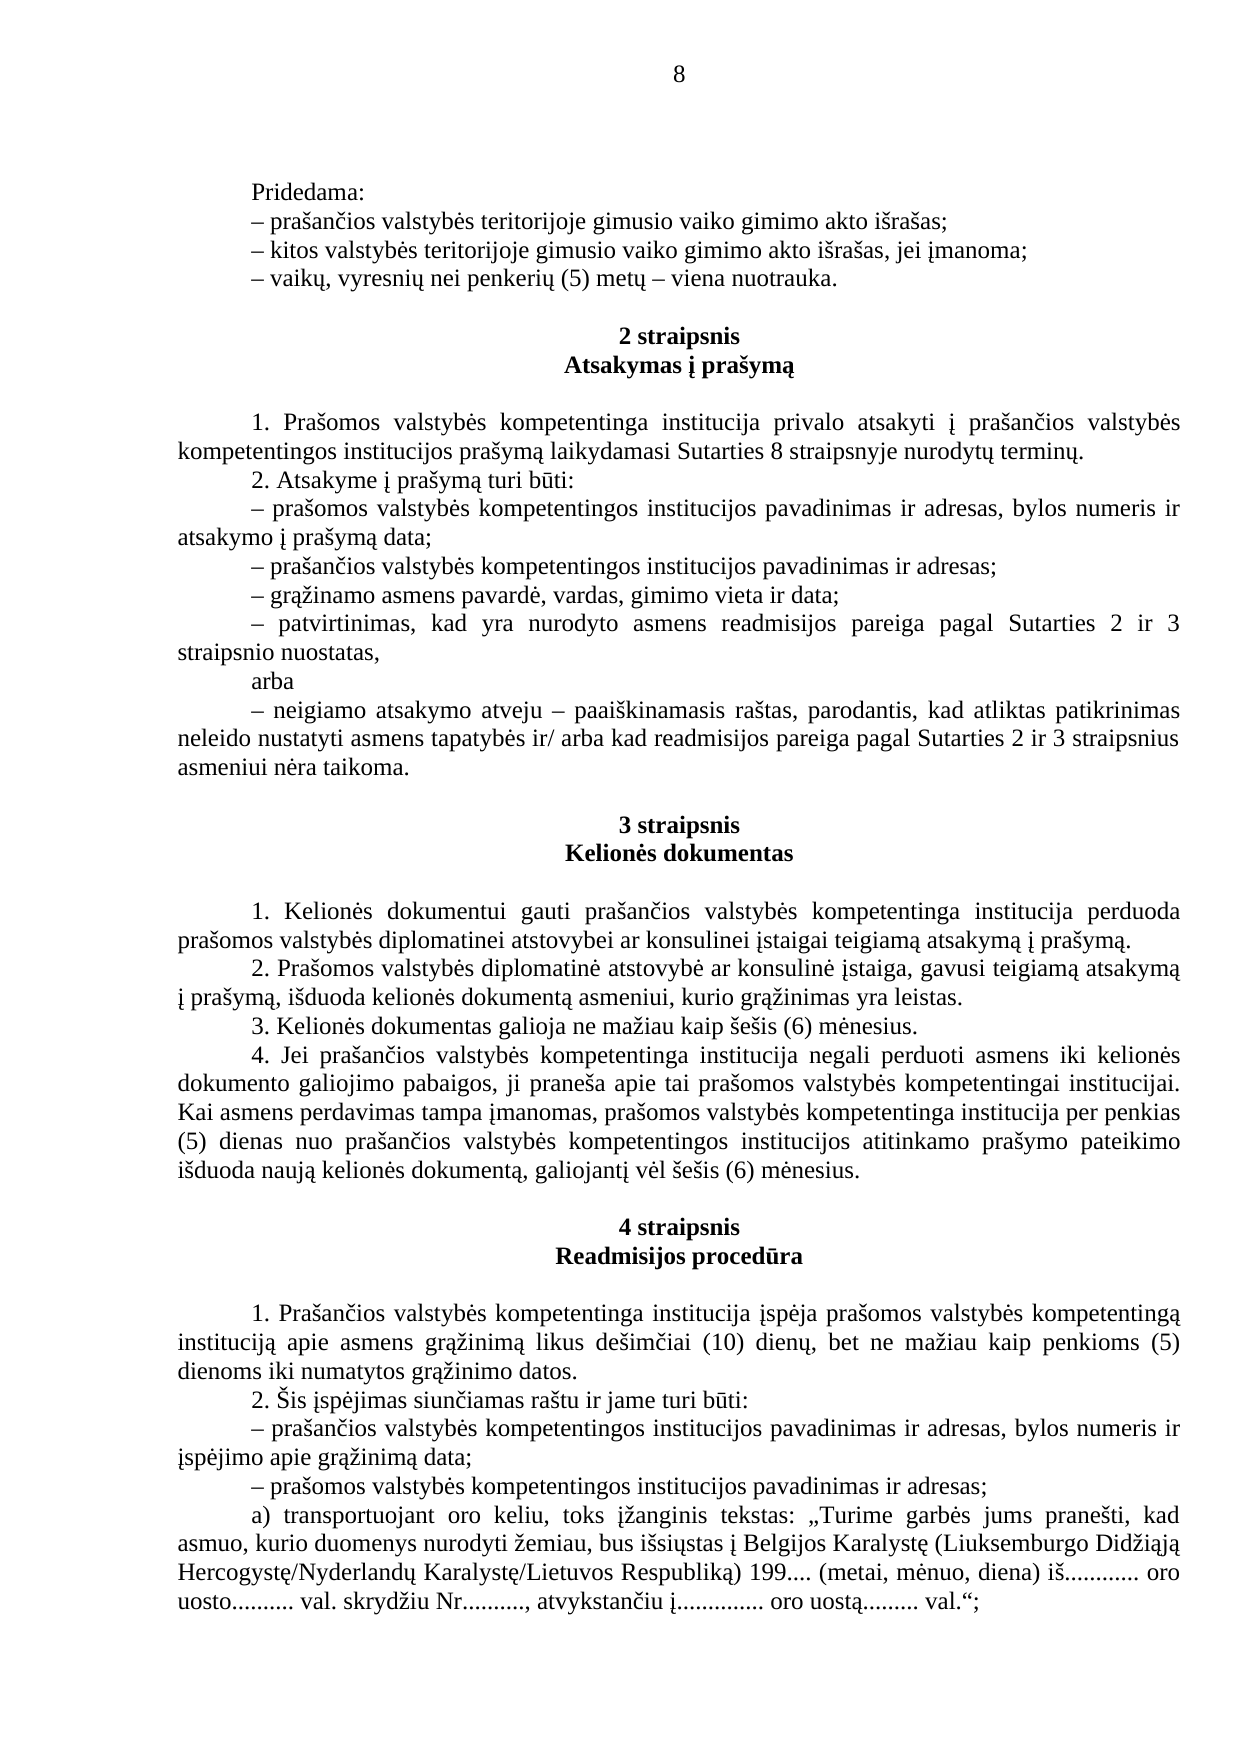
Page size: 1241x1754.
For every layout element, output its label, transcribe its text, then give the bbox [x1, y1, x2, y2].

text a) transportuojant oro keliu, toks įžanginis tekstas: „Turime garbės jums pranešti, kad asmuo, kurio duomenys nurodyti žemiau, bus išsiųstas į Belgijos Karalystę (Liuksemburgo Didžiąją Hercogystę/Nyderlandų Karalystę/Lietuvos Respubliką) 199.... (metai, mėnuo, diena) iš............ oro uosto.......... val. skrydžiu Nr.........., atvykstančiu į.............. oro uostą......... val.“; [177, 1500, 1181, 1615]
text 1. Prašančios valstybės kompetentinga institucija įspėja prašomos valstybės kompetentingą instituciją apie asmens grąžinimą likus dešimčiai (10) dienų, bet ne mažiau kaip penkioms (5) dienoms iki numatytos grąžinimo datos. [177, 1298, 1181, 1385]
text 3. Kelionės dokumentas galioja ne mažiau kaip šešis (6) mėnesius. [177, 1011, 1181, 1040]
text 2 straipsnis [177, 321, 1181, 350]
text 1. Prašomos valstybės kompetentinga institucija privalo atsakyti į prašančios valstybės kompetentingos institucijos prašymą laikydamasi Sutarties 8 straipsnyje nurodytų terminų. [177, 407, 1181, 465]
text Atsakymas į prašymą [177, 350, 1181, 378]
text – grąžinamo asmens pavardė, vardas, gimimo vieta ir data; [177, 580, 1181, 608]
text – prašomos valstybės kompetentingos institucijos pavadinimas ir adresas, bylos numeris ir atsakymo į prašymą data; [177, 493, 1181, 551]
text – prašančios valstybės kompetentingos institucijos pavadinimas ir adresas, bylos numeris ir įspėjimo apie grąžinimą data; [177, 1413, 1181, 1471]
text – prašančios valstybės teritorijoje gimusio vaiko gimimo akto išrašas; [177, 206, 1181, 235]
text 1. Kelionės dokumentui gauti prašančios valstybės kompetentinga institucija perduoda prašomos valstybės diplomatinei atstovybei ar konsulinei įstaigai teigiamą atsakymą į prašymą. [177, 896, 1181, 953]
text arba [177, 666, 1181, 695]
text Pridedama: [177, 177, 1181, 206]
text – kitos valstybės teritorijoje gimusio vaiko gimimo akto išrašas, jei įmanoma; [177, 235, 1181, 263]
text 2. Prašomos valstybės diplomatinė atstovybė ar konsulinė įstaiga, gavusi teigiamą atsakymą į prašymą, išduoda kelionės dokumentą asmeniui, kurio grąžinimas yra leistas. [177, 953, 1181, 1011]
text – prašomos valstybės kompetentingos institucijos pavadinimas ir adresas; [177, 1471, 1181, 1500]
text – neigiamo atsakymo atveju – paaiškinamasis raštas, parodantis, kad atliktas patikrinimas neleido nustatyti asmens tapatybės ir/ arba kad readmisijos pareiga pagal Sutarties 2 ir 3 straipsnius asmeniui nėra taikoma. [177, 695, 1181, 781]
text 3 straipsnis [177, 810, 1181, 838]
text 2. Šis įspėjimas siunčiamas raštu ir jame turi būti: [177, 1385, 1181, 1413]
text – vaikų, vyresnių nei penkerių (5) metų – viena nuotrauka. [177, 263, 1181, 292]
text Kelionės dokumentas [177, 838, 1181, 867]
text – prašančios valstybės kompetentingos institucijos pavadinimas ir adresas; [177, 551, 1181, 580]
text – patvirtinimas, kad yra nurodyto asmens readmisijos pareiga pagal Sutarties 2 ir 3 straipsnio nuostatas, [177, 608, 1181, 666]
text Readmisijos procedūra [177, 1241, 1181, 1270]
text 4 straipsnis [177, 1212, 1181, 1241]
text 2. Atsakyme į prašymą turi būti: [177, 465, 1181, 493]
text 4. Jei prašančios valstybės kompetentinga institucija negali perduoti asmens iki kelionės dokumento galiojimo pabaigos, ji praneša apie tai prašomos valstybės kompetentingai institucijai. Kai asmens perdavimas tampa įmanomas, prašomos valstybės kompetentinga institucija per penkias (5) dienas nuo prašančios valstybės kompetentingos institucijos atitinkamo prašymo pateikimo išduoda naują kelionės dokumentą, galiojantį vėl šešis (6) mėnesius. [177, 1040, 1181, 1183]
